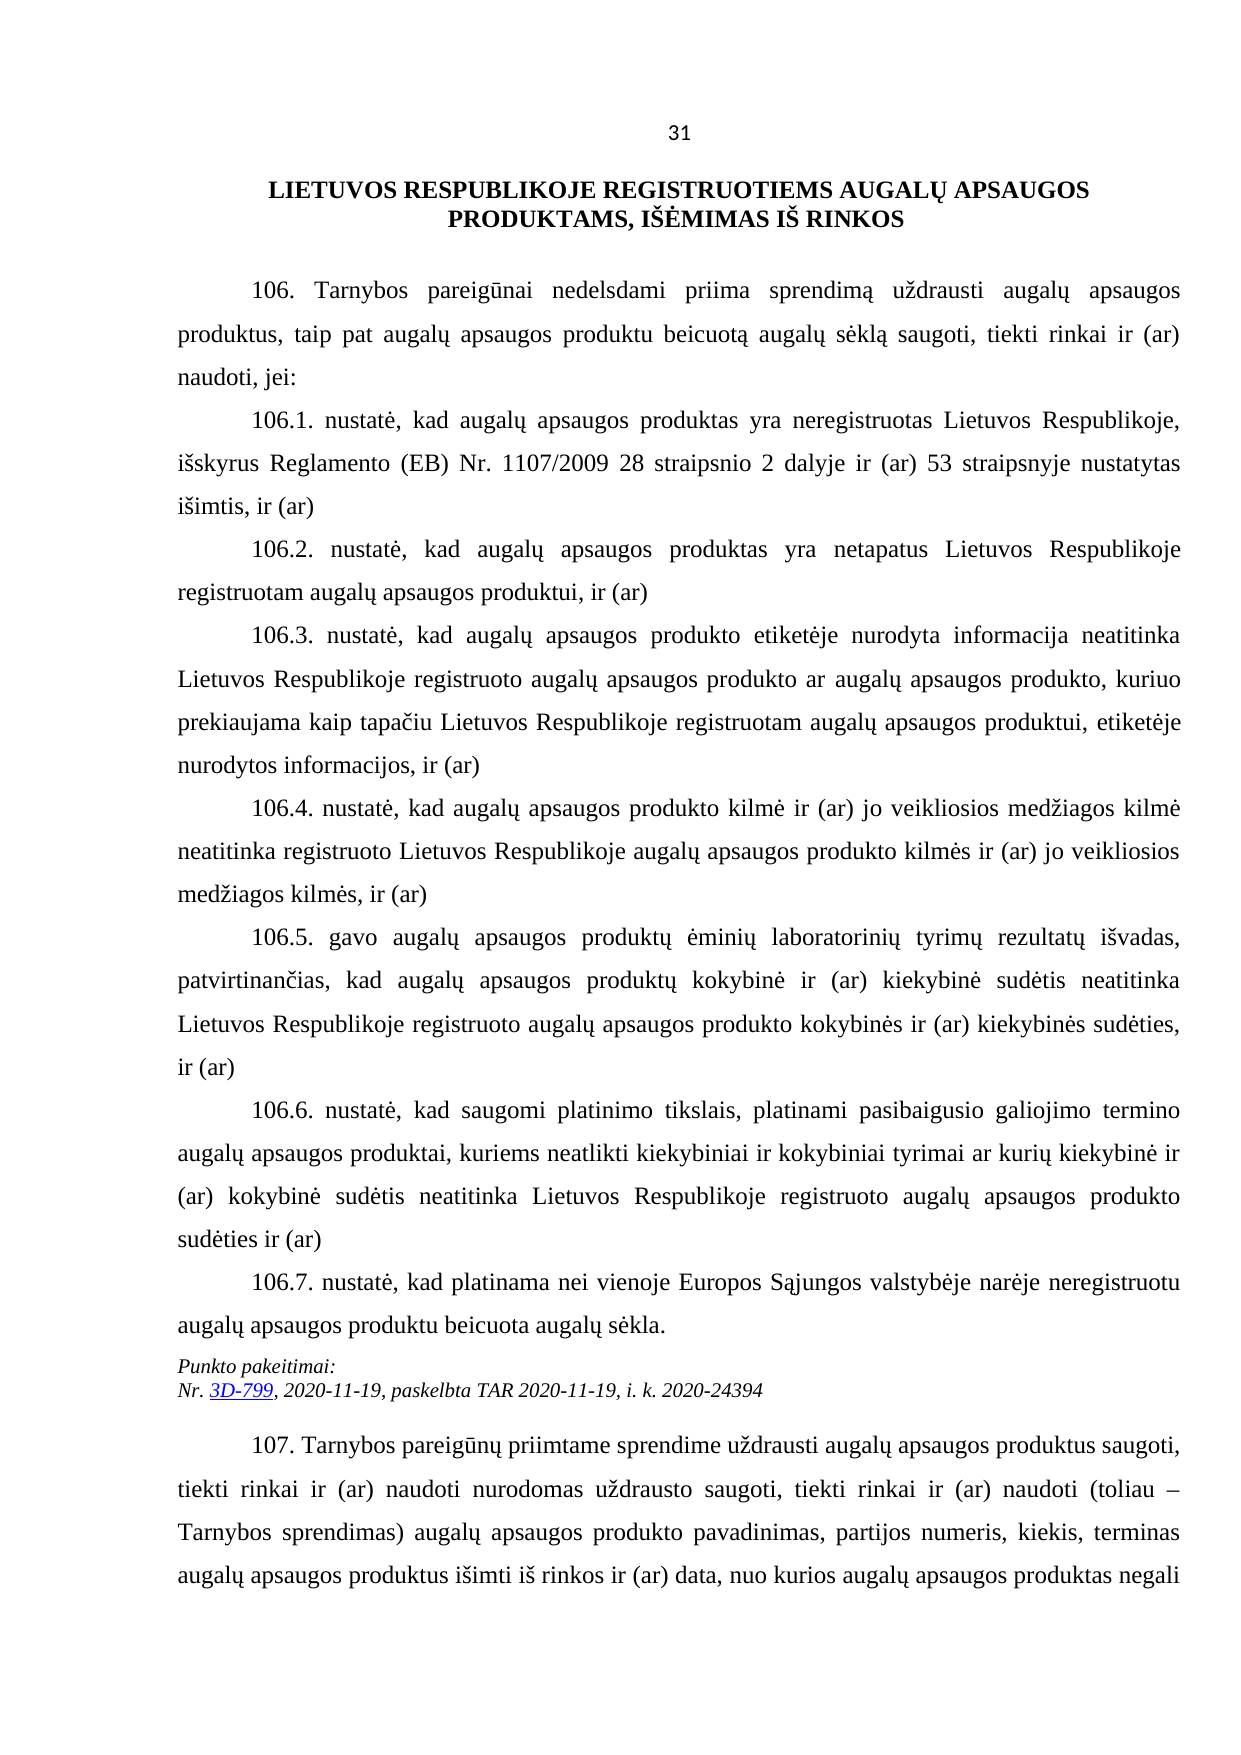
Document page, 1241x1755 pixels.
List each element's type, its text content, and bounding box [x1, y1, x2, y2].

text 106.7. nustatė, kad platinama nei vienoje Europos Sąjungos valstybėje narėje neregistruotu augalų apsaugos produktu beicuota augalų sėkla. [177, 1267, 1181, 1339]
text 106.6. nustatė, kad saugomi platinimo tikslais, platinami pasibaigusio galiojimo termino augalų apsaugos produktai, kuriems neatlikti kiekybiniai ir kokybiniai tyrimai ar kurių kiekybinė ir (ar) kokybinė sudėtis neatitinka Lietuvos Respublikoje registruoto augalų apsaugos produkto sudėties ir (ar) [177, 1095, 1181, 1253]
text 106.3. nustatė, kad augalų apsaugos produkto etiketėje nurodyta informacija neatitinka Lietuvos Respublikoje registruoto augalų apsaugos produkto ar augalų apsaugos produkto, kuriuo prekiaujama kaip tapačiu Lietuvos Respublikoje registruotam augalų apsaugos produktui, etiketėje nurodytos informacijos, ir (ar) [177, 621, 1181, 779]
text 107. Tarnybos pareigūnų priimtame sprendime uždrausti augalų apsaugos produktus saugoti, tiekti rinkai ir (ar) naudoti nurodomas uždrausto saugoti, tiekti rinkai ir (ar) naudoti (toliau – Tarnybos sprendimas) augalų apsaugos produkto pavadinimas, partijos numeris, kiekis, terminas augalų apsaugos produktus išimti iš rinkos ir (ar) data, nuo kurios augalų apsaugos produktas negali [177, 1431, 1181, 1589]
text LIETUVOS RESPUBLIKOJE REGISTRUOTIEMS AUGALŲ APSAUGOS PRODUKTAMS, IŠĖMIMAS IŠ RINKOS [177, 175, 1181, 232]
text 106.2. nustatė, kad augalų apsaugos produktas yra netapatus Lietuvos Respublikoje registruotam augalų apsaugos produktui, ir (ar) [177, 534, 1181, 606]
text Nr. 3D-799, 2020-11-19, paskelbta TAR 2020-11-19, i. k. 2020-24394 [177, 1378, 1181, 1402]
text Punkto pakeitimai: [177, 1354, 1181, 1378]
text 106.5. gavo augalų apsaugos produktų ėminių laboratorinių tyrimų rezultatų išvadas, patvirtinančias, kad augalų apsaugos produktų kokybinė ir (ar) kiekybinė sudėtis neatitinka Lietuvos Respublikoje registruoto augalų apsaugos produkto kokybinės ir (ar) kiekybinės sudėties, ir (ar) [177, 922, 1181, 1081]
text 106.4. nustatė, kad augalų apsaugos produkto kilmė ir (ar) jo veikliosios medžiagos kilmė neatitinka registruoto Lietuvos Respublikoje augalų apsaugos produkto kilmės ir (ar) jo veikliosios medžiagos kilmės, ir (ar) [177, 793, 1181, 908]
text 106.1. nustatė, kad augalų apsaugos produktas yra neregistruotas Lietuvos Respublikoje, išskyrus Reglamento (EB) Nr. 1107/2009 28 straipsnio 2 dalyje ir (ar) 53 straipsnyje nustatytas išimtis, ir (ar) [177, 405, 1181, 520]
text 106. Tarnybos pareigūnai nedelsdami priima sprendimą uždrausti augalų apsaugos produktus, taip pat augalų apsaugos produktu beicuotą augalų sėklą saugoti, tiekti rinkai ir (ar) naudoti, jei: [177, 276, 1181, 391]
